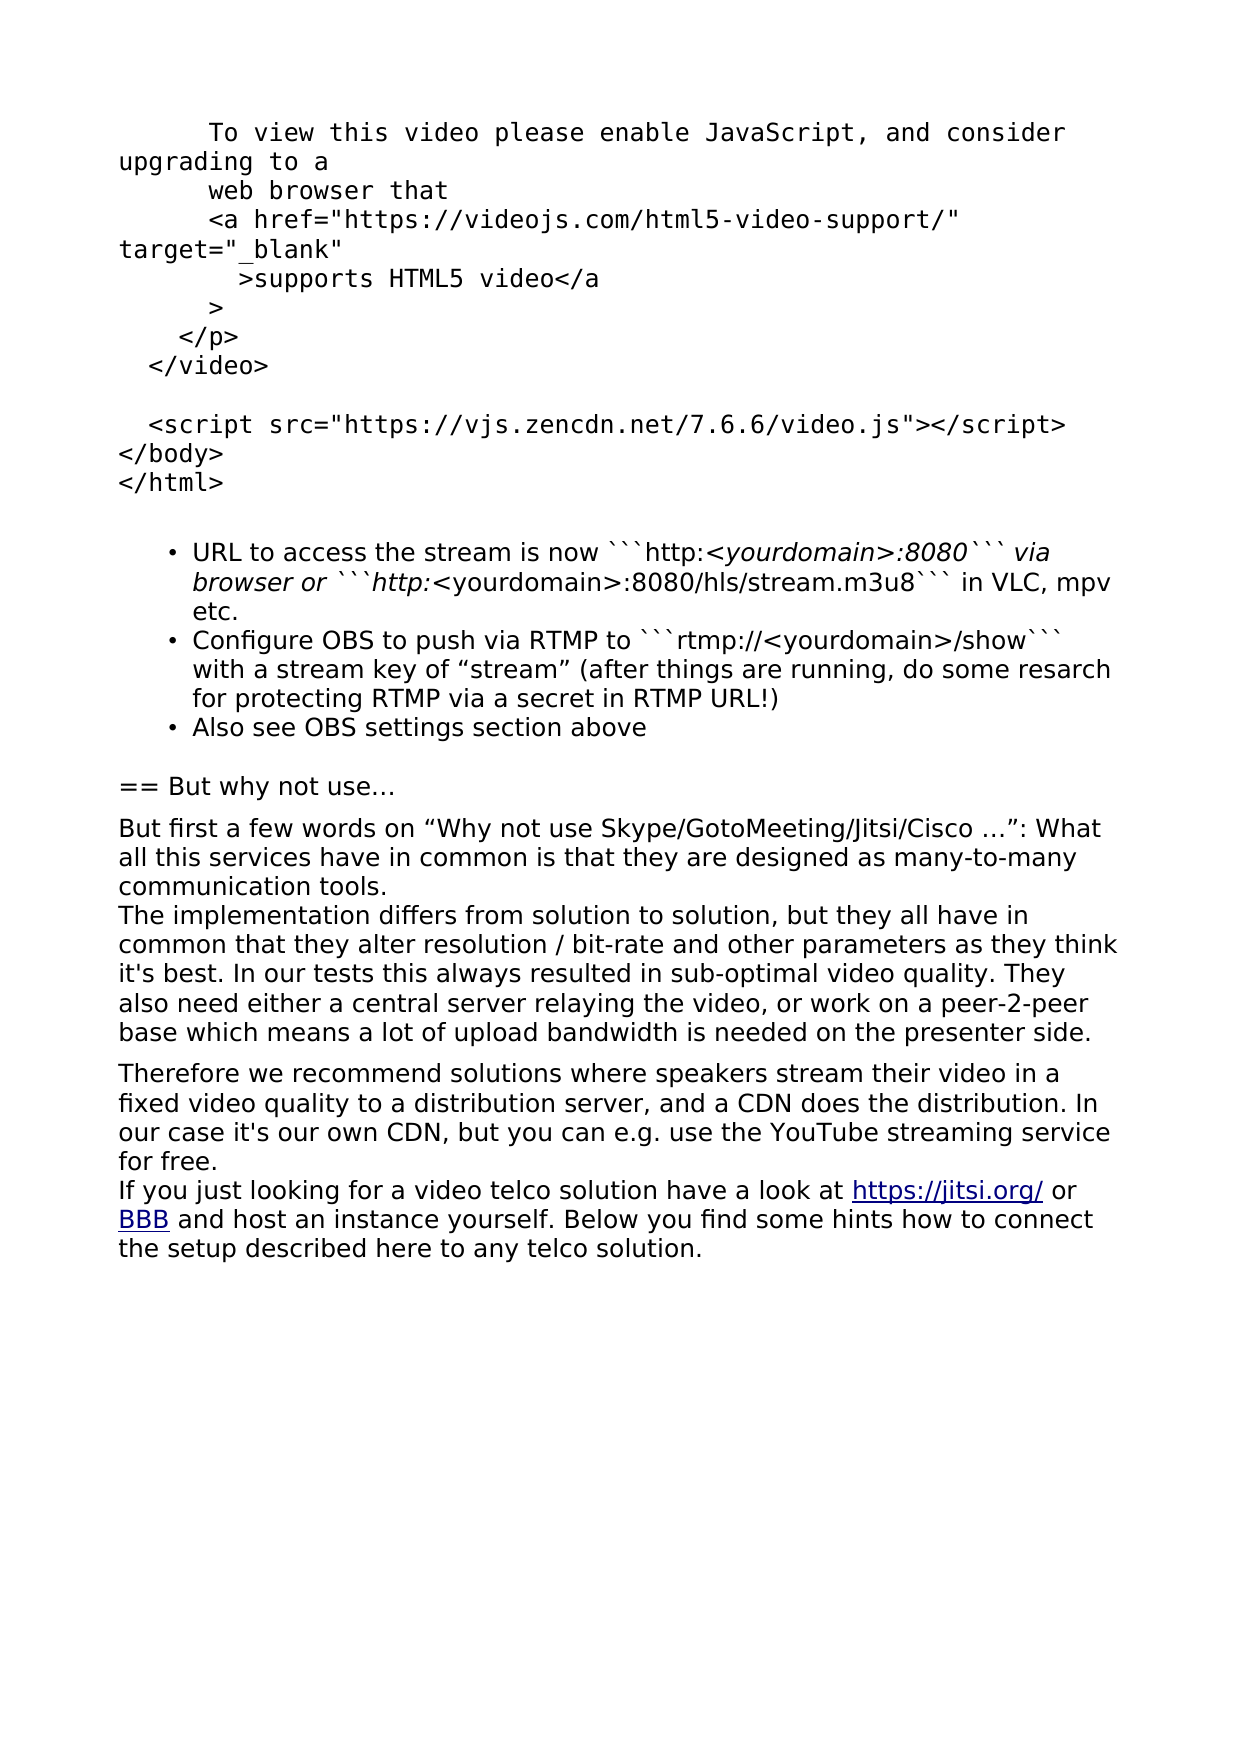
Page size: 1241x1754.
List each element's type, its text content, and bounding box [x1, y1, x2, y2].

list Also see OBS settings section above [177, 713, 1122, 743]
list Configure OBS to push via RTMP to ```rtmp://<yourdomain>/show``` with a stream key of “stream” (after things are running, do some resarch for protecting RTMP via a secret in RTMP URL!) [177, 626, 1122, 713]
text To view this video please enable JavaScript, and consider upgrading to a web browser that <a href="https://videojs.com/html5-video-support/" target="_blank" >supports HTML5 video</a > </p> </video> <script src="https://vjs.zencdn.net/7.6.6/video.js"></script> </body> </html> [118, 118, 1122, 497]
text But first a few words on “Why not use Skype/GotoMeeting/Jitsi/Cisco …”: What all this services have in common is that they are designed as many-to-many communication tools. The implementation differs from solution to solution, but they all have in common that they alter resolution / bit-rate and other parameters as they think it's best. In our tests this always resulted in sub-optimal video quality. They also need either a central server relaying the video, or work on a peer-2-peer base which means a lot of upload bandwidth is needed on the presenter side. [118, 814, 1122, 1047]
list URL to access the stream is now ```http:<yourdomain>:8080``` via browser or ```http:<yourdomain>:8080/hls/stream.m3u8``` in VLC, mpv etc. [177, 538, 1122, 626]
text == But why not use… [118, 772, 1122, 801]
text Therefore we recommend solutions where speakers stream their video in a fixed video quality to a distribution server, and a CDN does the distribution. In our case it's our own CDN, but you can e.g. use the YouTube streaming service for free. If you just looking for a video telco solution have a look at https://jitsi.org/ or BBB and host an instance yourself. Below you find some hints how to connect the setup described here to any telco solution. [118, 1060, 1122, 1264]
